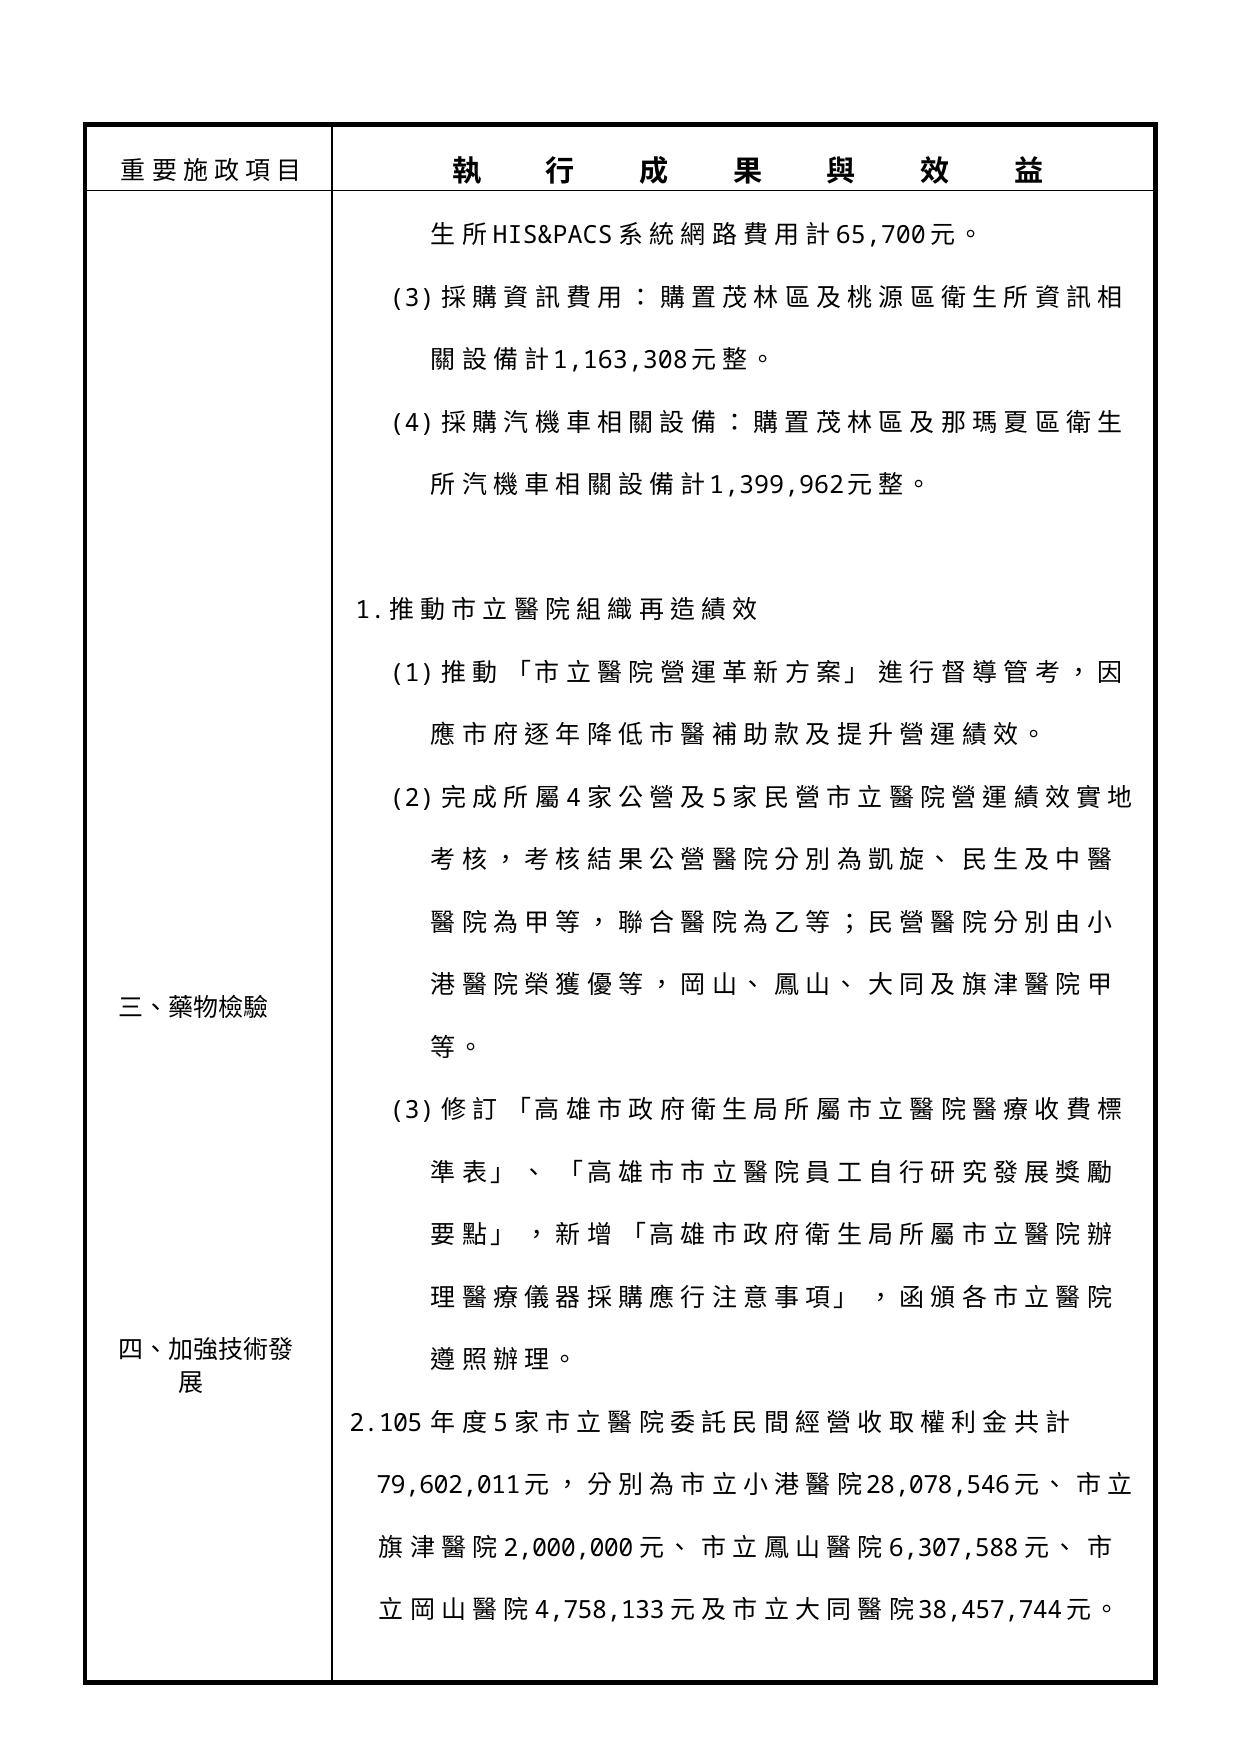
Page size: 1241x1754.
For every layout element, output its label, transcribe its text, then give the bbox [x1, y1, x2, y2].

table_header 執 行 成 果 與 效 益 [333, 127, 1153, 189]
table_cell 生所HIS&PACS系統網路費用計65,700元。 (3)採購資訊費用：購置茂林區及桃源區衛生所資訊相關設備計1,163,308元整。 (4)採購汽機車相關設備：購置茂林區及那瑪夏區衛生所汽機車相關設備計1,399,962元整。 1.推動市立醫院組織再造績效 (1)推動「市立醫院營運革新方案」進行督導管考，因應市府逐年降低市醫補助款及提升營運績效。 (2)完成所屬4家公營及5家民營市立醫院營運績效實地考核，考核結果公營醫院分別為凱旋、民生及中醫醫院為甲等，聯合醫院為乙等；民營醫院分別由小港醫院榮獲優等，岡山、鳳山、大同及旗津醫院甲等。 (3)修訂「高雄市政府衛生局所屬市立醫院醫療收費標準表」、「高雄市市立醫院員工自行研究發展獎勵要點」，新增「高雄市政府衛生局所屬市立醫院辦理醫療儀器採購應行注意事項」，函頒各市立醫院遵照辦理。 2.105年度5家市立醫院委託民間經營收取權利金共計 79,602,011元，分別為市立小港醫院28,078,546元、市立旗津醫院2,000,000元、市立鳳山醫院6,307,588元、市立岡山醫院4,758,133元及市立大同醫院38,457,744元。 [333, 191, 1153, 1680]
table_header 重要施政項目 [87, 127, 331, 189]
table_cell 三、藥物檢驗 四、加強技術發展 [87, 191, 331, 1680]
